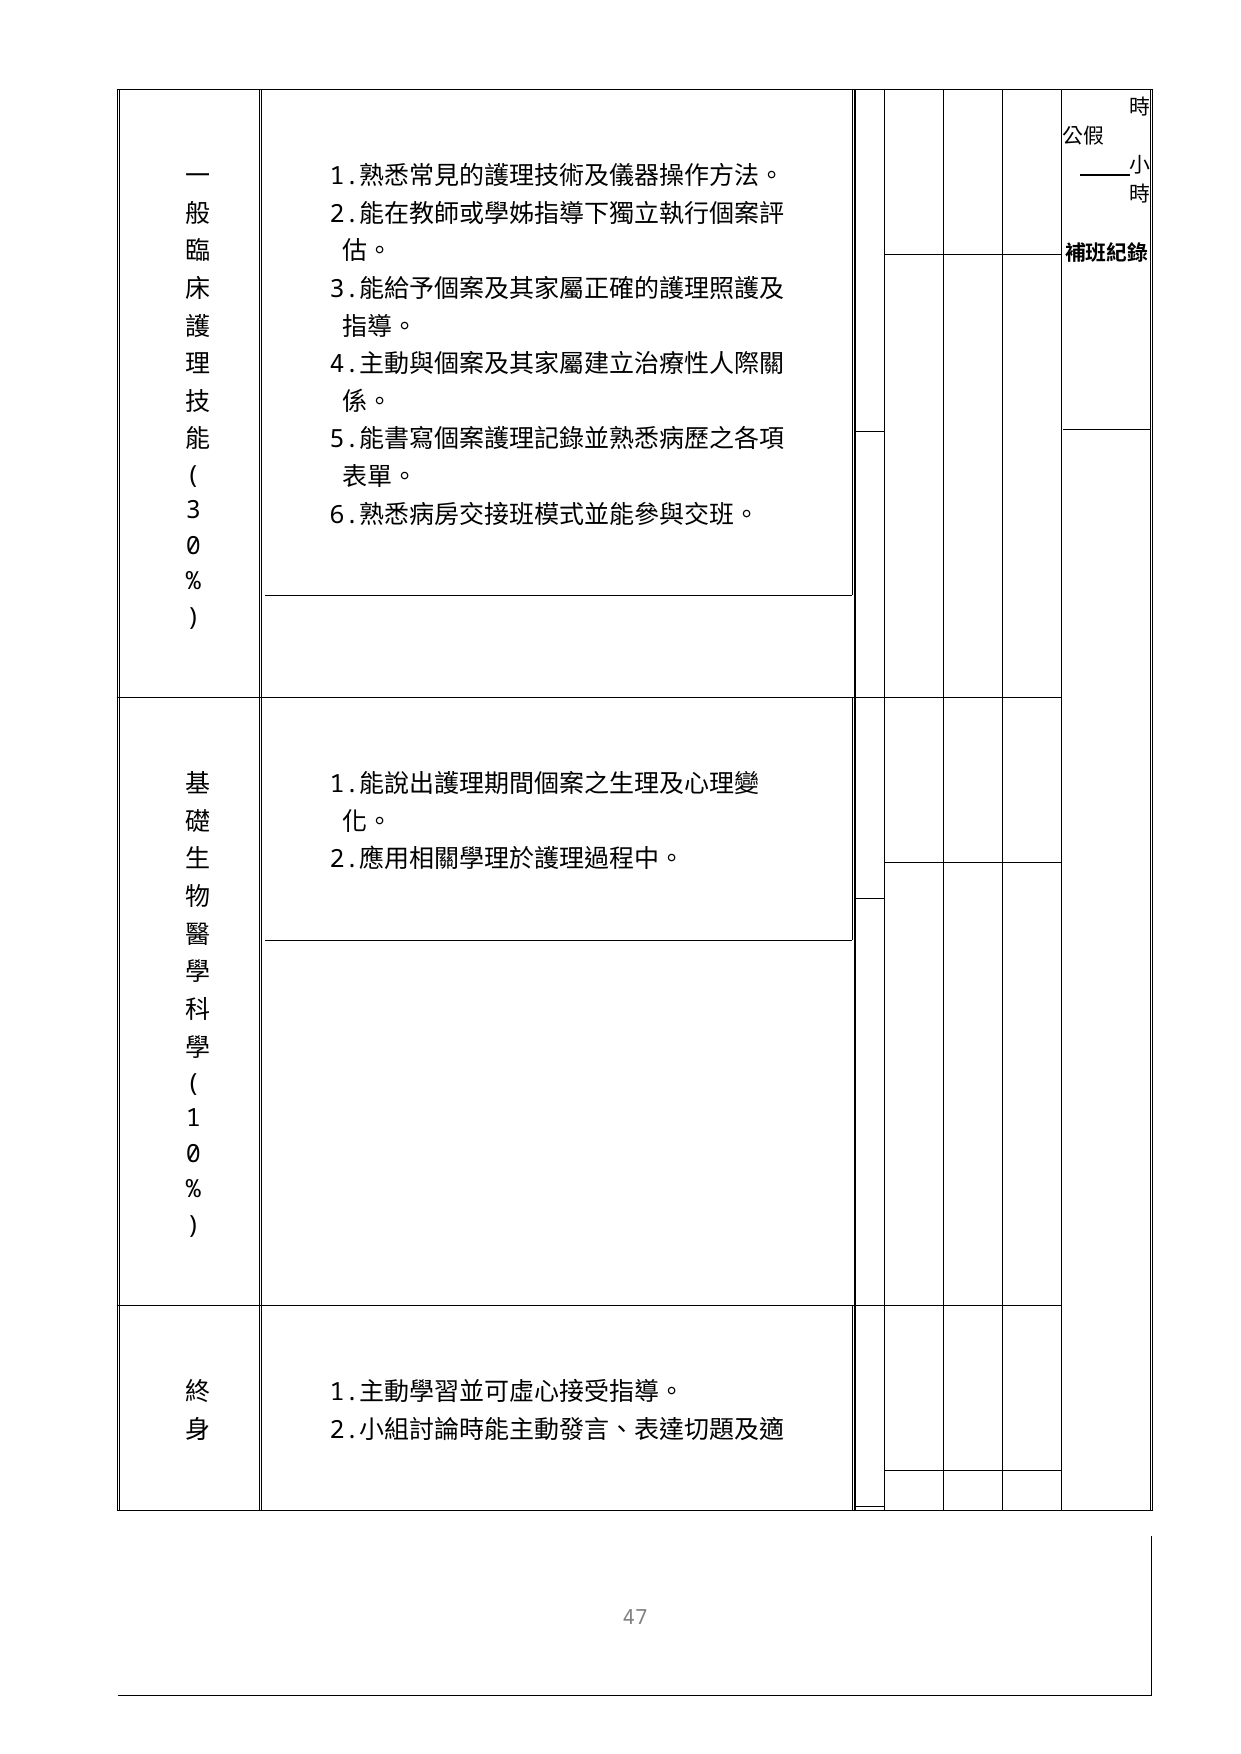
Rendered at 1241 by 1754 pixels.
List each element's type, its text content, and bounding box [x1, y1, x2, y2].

table_cell [1003, 1471, 1061, 1510]
table_cell [944, 90, 1002, 254]
table_cell [885, 255, 943, 697]
table_cell [1003, 90, 1061, 254]
table_cell 時 公假 小時 補班紀錄 [1062, 90, 1150, 1510]
table_cell [885, 1471, 943, 1510]
table_cell 終身 [120, 1306, 259, 1510]
table_cell [944, 698, 1002, 862]
table_cell [944, 863, 1002, 1305]
table_cell 5 5 [856, 698, 884, 898]
table_cell 一般臨床護理技能 (30%) [120, 90, 259, 697]
table_cell 3 2 2 3 [856, 1306, 884, 1506]
table_cell [885, 1306, 943, 1470]
table_cell [944, 255, 1002, 697]
table_cell 1.能說出護理期間個案之生理及心理變化。 2.應用相關學理於護理過程中。 [262, 698, 854, 1305]
table_cell [1003, 1306, 1061, 1470]
table_cell [1003, 698, 1061, 862]
table_cell [885, 863, 943, 1305]
table_cell 4 5 8 4 5 4 [856, 90, 884, 431]
table_cell [1003, 255, 1061, 697]
table_cell 1.主動學習並可虛心接受指導。 2.小組討論時能主動發言、表達切題及適 [262, 1306, 852, 1510]
table_cell 1.熟悉常見的護理技術及儀器操作方法。 2.能在教師或學姊指導下獨立執行個案評估。 3.能給予個案及其家屬正確的護理照護及指導。 4.主動與個案及其家屬建立治療性人際關係。 5.能書寫個案護理記錄並熟悉病歷之各項表單。 6.熟悉病房交接班模式並能參與交班。 [262, 90, 854, 697]
table_cell 5 5 [856, 899, 884, 1305]
table_cell [1003, 863, 1061, 1305]
table_cell 基礎生物醫學科學(10%) [120, 698, 259, 1305]
table_cell [944, 1471, 1002, 1510]
table_cell 4 5 8 4 5 4 [856, 432, 884, 697]
table_cell [885, 698, 943, 862]
table_cell [944, 1306, 1002, 1470]
table_cell [885, 90, 943, 254]
